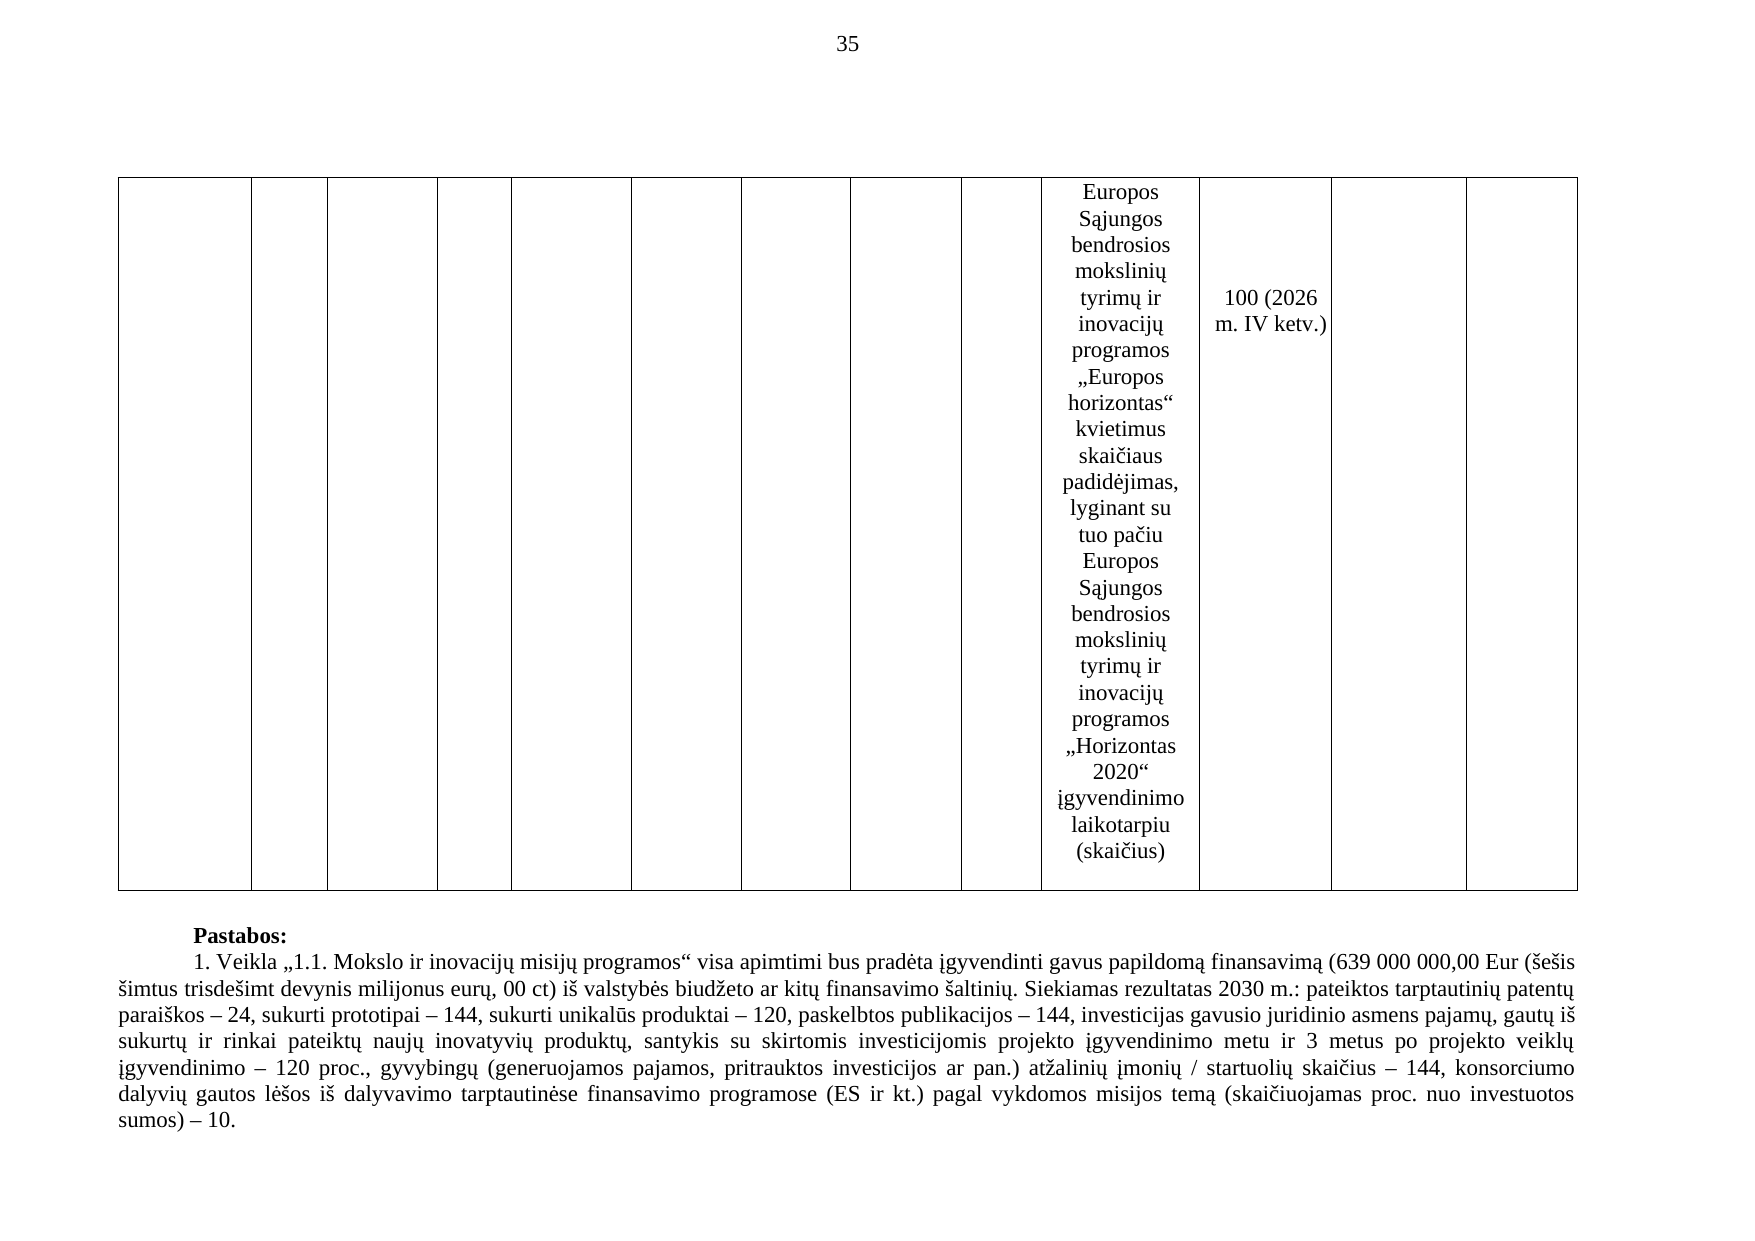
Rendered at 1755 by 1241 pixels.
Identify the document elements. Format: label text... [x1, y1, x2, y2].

text Pastabos: [118, 922, 1577, 948]
table_cell [632, 178, 741, 890]
table_cell [119, 178, 251, 890]
table_cell 100 (2026 m. IV ketv.) [1200, 178, 1331, 890]
table_cell Europos Sąjungos bendrosios mokslinių tyrimų ir inovacijų programos „Europos horizontas“ kvietimus skaičiaus padidėjimas, lyginant su tuo pačiu Europos Sąjungos bendrosios mokslinių tyrimų ir inovacijų programos „Horizontas 2020“ įgyvendinimo laikotarpiu (skaičius) [1042, 178, 1199, 890]
table_cell [252, 178, 327, 890]
table_cell [742, 178, 850, 890]
table_cell [438, 178, 511, 890]
table_cell [512, 178, 631, 890]
text 1. Veikla „1.1. Mokslo ir inovacijų misijų programos“ visa apimtimi bus pradėta įgyvendinti gavus papildomą finansavimą (639 000 000,00 Eur (šešis šimtus trisdešimt devynis milijonus eurų, 00 ct) iš valstybės biudžeto ar kitų finansavimo šaltinių. Siekiamas rezultatas 2030 m.: pateiktos tarptautinių patentų paraiškos – 24, sukurti prototipai – 144, sukurti unikalūs produktai – 120, paskelbtos publikacijos – 144, investicijas gavusio juridinio asmens pajamų, gautų iš sukurtų ir rinkai pateiktų naujų inovatyvių produktų, santykis su skirtomis investicijomis projekto įgyvendinimo metu ir 3 metus po projekto veiklų įgyvendinimo – 120 proc., gyvybingų (generuojamos pajamos, pritrauktos investicijos ar pan.) atžalinių įmonių / startuolių skaičius – 144, konsorciumo dalyvių gautos lėšos iš dalyvavimo tarptautinėse finansavimo programose (ES ir kt.) pagal vykdomos misijos temą (skaičiuojamas proc. nuo investuotos sumos) – 10. [118, 948, 1577, 1133]
table_cell [1467, 178, 1577, 890]
table_cell [1332, 178, 1466, 890]
table_cell [851, 178, 961, 890]
table_cell [328, 178, 437, 890]
table_cell [962, 178, 1041, 890]
